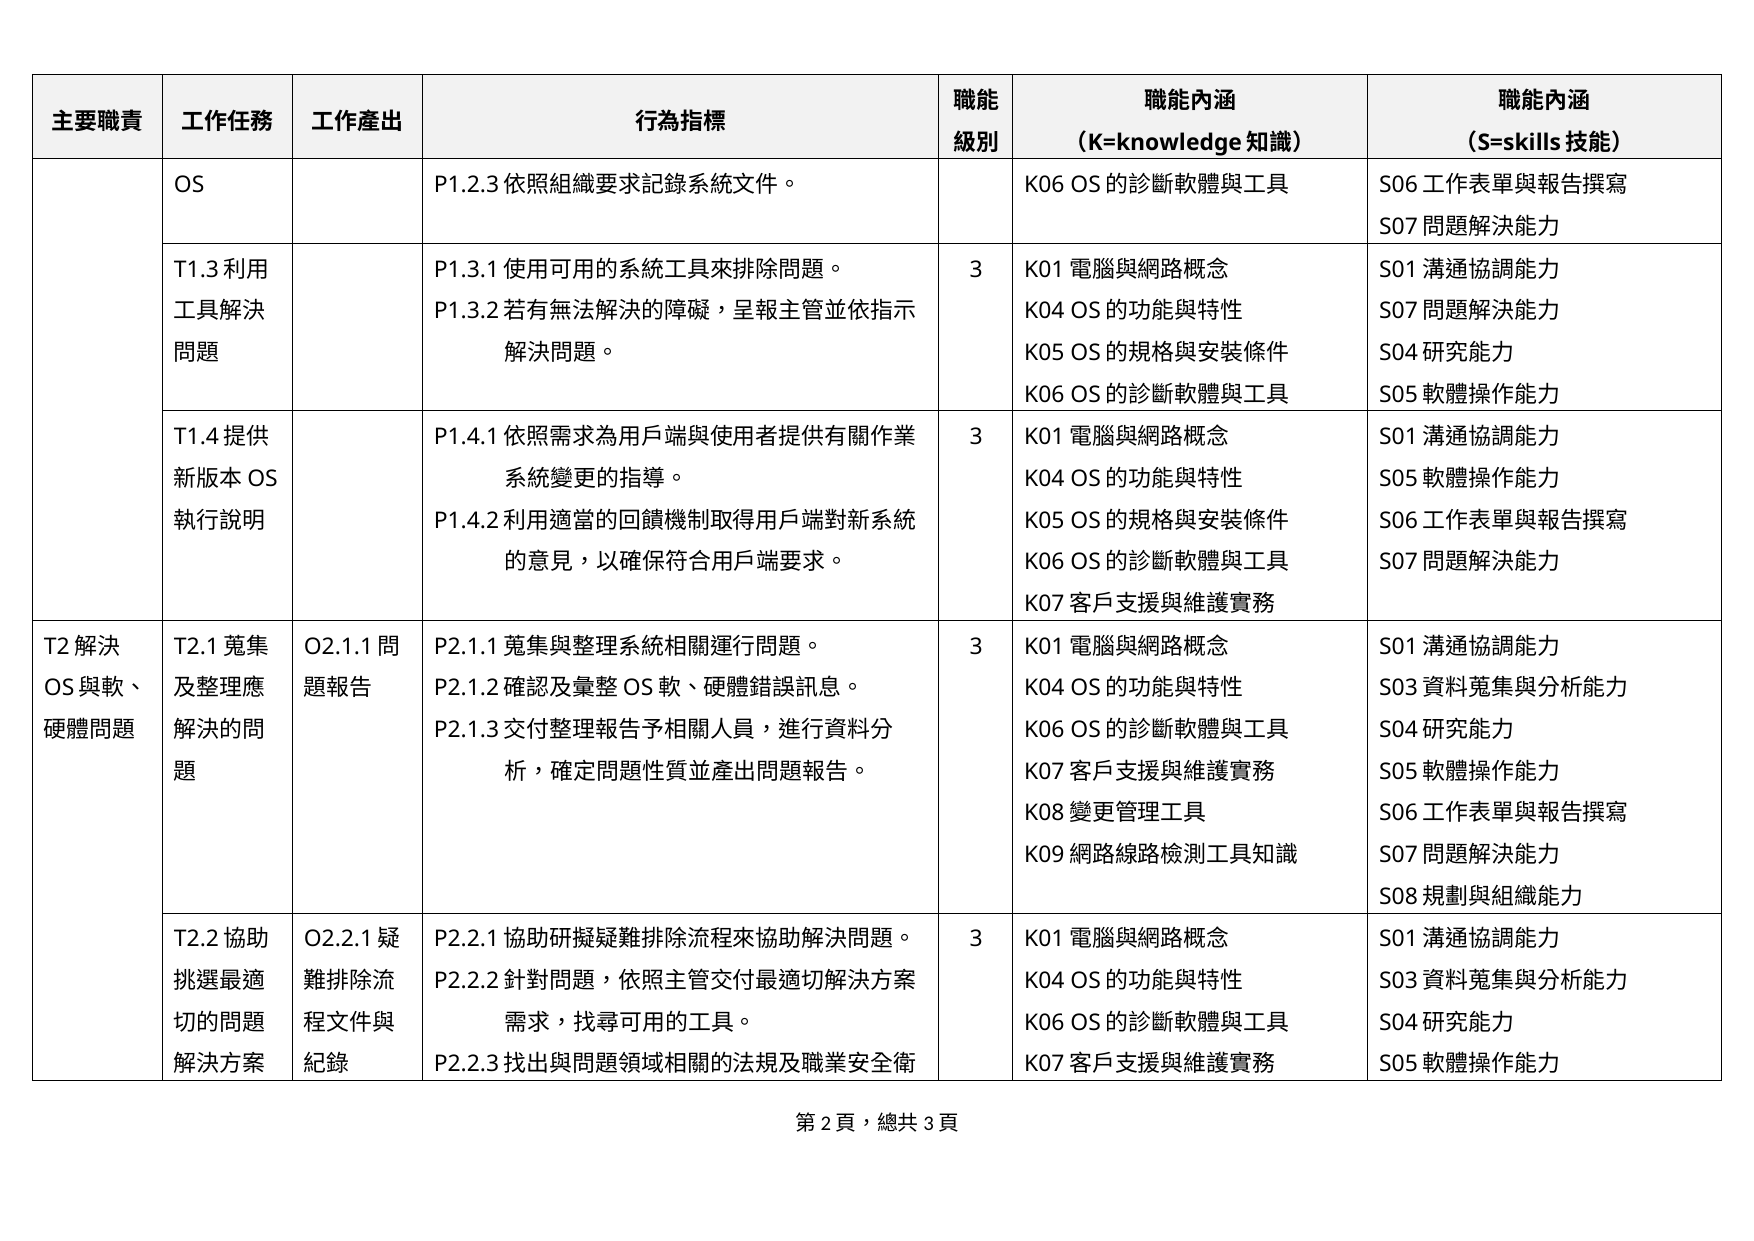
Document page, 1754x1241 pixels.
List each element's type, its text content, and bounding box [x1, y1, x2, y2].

table_cell S01溝通協調能力 S05軟體操作能力 S06工作表單與報告撰寫 S07問題解決能力 [1368, 411, 1721, 620]
table_cell S01溝通協調能力 S07問題解決能力 S04研究能力 S05軟體操作能力 [1368, 244, 1721, 410]
table_header 職能內涵 （K=knowledge知識） [1013, 75, 1367, 158]
table_cell K06 OS的診斷軟體與工具 [1013, 159, 1367, 243]
table_header 職能級別 [939, 75, 1012, 158]
table_cell T2.2協助挑選最適切的問題解決方案 [163, 914, 292, 1080]
table_cell [293, 159, 422, 243]
table_cell T1.3利用工具解決問題 [163, 244, 292, 410]
table_cell K01電腦與網路概念 K04 OS的功能與特性 K05 OS的規格與安裝條件 K06 OS的診斷軟體與工具 [1013, 244, 1367, 410]
table_cell 3 [939, 914, 1012, 1080]
table_cell K01電腦與網路概念 K04 OS的功能與特性 K06 OS的診斷軟體與工具 K07客戶支援與維護實務 K08變更管理工具 K09網路線路檢測工具知識 [1013, 621, 1367, 912]
table_cell K01電腦與網路概念 K04 OS的功能與特性 K06 OS的診斷軟體與工具 K07客戶支援與維護實務 [1013, 914, 1367, 1080]
table_cell 3 [939, 621, 1012, 912]
table_cell 3 [939, 244, 1012, 410]
table_cell P1.2.3依照組織要求記錄系統文件。 [423, 159, 938, 243]
table_cell T1.4提供新版本OS執行說明 [163, 411, 292, 620]
table_cell S01溝通協調能力 S03資料蒐集與分析能力 S04研究能力 S05軟體操作能力 S06工作表單與報告撰寫 S07問題解決能力 S08規劃與組織能力 [1368, 621, 1721, 912]
table_cell T2解決OS與軟、硬體問題 [33, 621, 162, 1080]
table_header 工作產出 [293, 75, 422, 158]
table_cell [293, 411, 422, 620]
table_cell O2.2.1疑難排除流程文件與紀錄 [293, 914, 422, 1080]
table_cell S01溝通協調能力 S03資料蒐集與分析能力 S04研究能力 S05軟體操作能力 [1368, 914, 1721, 1080]
table_cell T2.1蒐集及整理應解決的問題 [163, 621, 292, 912]
table_header 主要職責 [33, 75, 162, 158]
table_cell 3 [939, 411, 1012, 620]
table_cell P2.1.1蒐集與整理系統相關運行問題。 P2.1.2確認及彙整OS軟、硬體錯誤訊息。 P2.1.3交付整理報告予相關人員，進行資料分析，確定問題性質並產出問題報告。 [423, 621, 938, 912]
table_header 行為指標 [423, 75, 938, 158]
table_cell K01電腦與網路概念 K04 OS的功能與特性 K05 OS的規格與安裝條件 K06 OS的診斷軟體與工具 K07客戶支援與維護實務 [1013, 411, 1367, 620]
table_cell S06工作表單與報告撰寫 S07問題解決能力 [1368, 159, 1721, 243]
table_cell [939, 159, 1012, 243]
table_cell O2.1.1問題報告 [293, 621, 422, 912]
table_cell [293, 244, 422, 410]
table_cell OS [163, 159, 292, 243]
table_cell P2.2.1協助研擬疑難排除流程來協助解決問題。 P2.2.2針對問題，依照主管交付最適切解決方案需求，找尋可用的工具。 P2.2.3找出與問題領域相關的法規及職業安全衛 [423, 914, 938, 1080]
table_header 職能內涵 （S=skills技能） [1368, 75, 1721, 158]
table_cell P1.4.1依照需求為用戶端與使用者提供有關作業系統變更的指導。 P1.4.2利用適當的回饋機制取得用戶端對新系統的意見，以確保符合用戶端要求。 [423, 411, 938, 620]
table_header 工作任務 [163, 75, 292, 158]
table_cell P1.3.1使用可用的系統工具來排除問題。 P1.3.2若有無法解決的障礙，呈報主管並依指示解決問題。 [423, 244, 938, 410]
